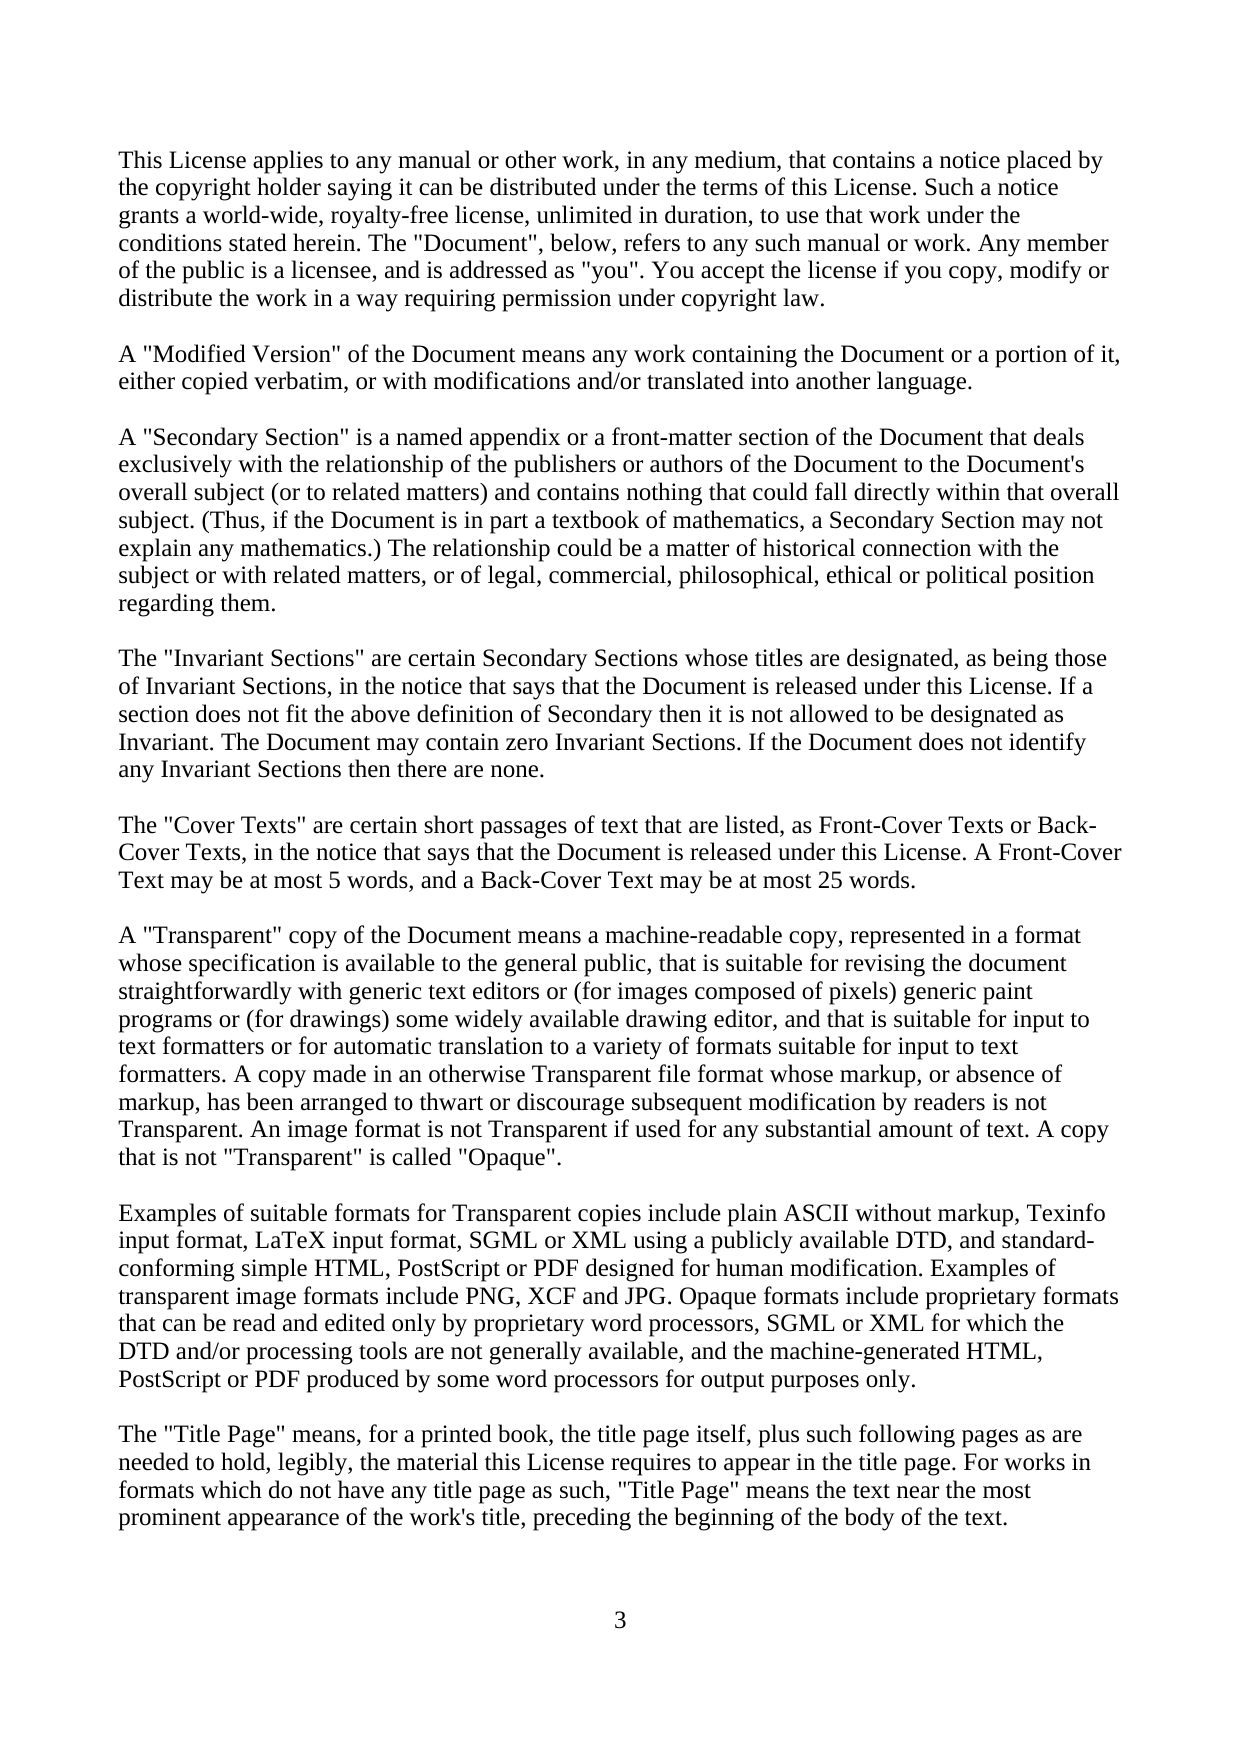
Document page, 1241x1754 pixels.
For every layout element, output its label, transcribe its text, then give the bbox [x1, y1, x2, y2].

text This License applies to any manual or other work, in any medium, that contains a notice placed by the copyright holder saying it can be distributed under the terms of this License. Such a notice grants a world-wide, royalty-free license, unlimited in duration, to use that work under the conditions stated herein. The "Document", below, refers to any such manual or work. Any member of the public is a licensee, and is addressed as "you". You accept the license if you copy, modify or distribute the work in a way requiring permission under copyright law. [118, 146, 1122, 312]
text The "Invariant Sections" are certain Secondary Sections whose titles are designated, as being those of Invariant Sections, in the notice that says that the Document is released under this License. If a section does not fit the above definition of Secondary then it is not allowed to be designated as Invariant. The Document may contain zero Invariant Sections. If the Document does not identify any Invariant Sections then there are none. [118, 644, 1122, 783]
text A "Secondary Section" is a named appendix or a front-matter section of the Document that deals exclusively with the relationship of the publishers or authors of the Document to the Document's overall subject (or to related matters) and contains nothing that could fall directly within that overall subject. (Thus, if the Document is in part a textbook of mathematics, a Secondary Section may not explain any mathematics.) The relationship could be a matter of historical connection with the subject or with related matters, or of legal, commercial, philosophical, ethical or political position regarding them. [118, 423, 1122, 617]
text A "Modified Version" of the Document means any work containing the Document or a portion of it, either copied verbatim, or with modifications and/or translated into another language. [118, 340, 1122, 395]
text The "Title Page" means, for a printed book, the title page itself, plus such following pages as are needed to hold, legibly, the material this License requires to appear in the title page. For works in formats which do not have any title page as such, "Title Page" means the text near the most prominent appearance of the work's title, preceding the beginning of the body of the text. [118, 1420, 1122, 1531]
text The "Cover Texts" are certain short passages of text that are listed, as Front-Cover Texts or Back-Cover Texts, in the notice that says that the Document is released under this License. A Front-Cover Text may be at most 5 words, and a Back-Cover Text may be at most 25 words. [118, 811, 1122, 894]
text A "Transparent" copy of the Document means a machine-readable copy, represented in a format whose specification is available to the general public, that is suitable for revising the document straightforwardly with generic text editors or (for images composed of pixels) generic paint programs or (for drawings) some widely available drawing editor, and that is suitable for input to text formatters or for automatic translation to a variety of formats suitable for input to text formatters. A copy made in an otherwise Transparent file format whose markup, or absence of markup, has been arranged to thwart or discourage subsequent modification by readers is not Transparent. An image format is not Transparent if used for any substantial amount of text. A copy that is not "Transparent" is called "Opaque". [118, 922, 1122, 1171]
text Examples of suitable formats for Transparent copies include plain ASCII without markup, Texinfo input format, LaTeX input format, SGML or XML using a publicly available DTD, and standard-conforming simple HTML, PostScript or PDF designed for human modification. Examples of transparent image formats include PNG, XCF and JPG. Opaque formats include proprietary formats that can be read and edited only by proprietary word processors, SGML or XML for which the DTD and/or processing tools are not generally available, and the machine-generated HTML, PostScript or PDF produced by some word processors for output purposes only. [118, 1199, 1122, 1393]
